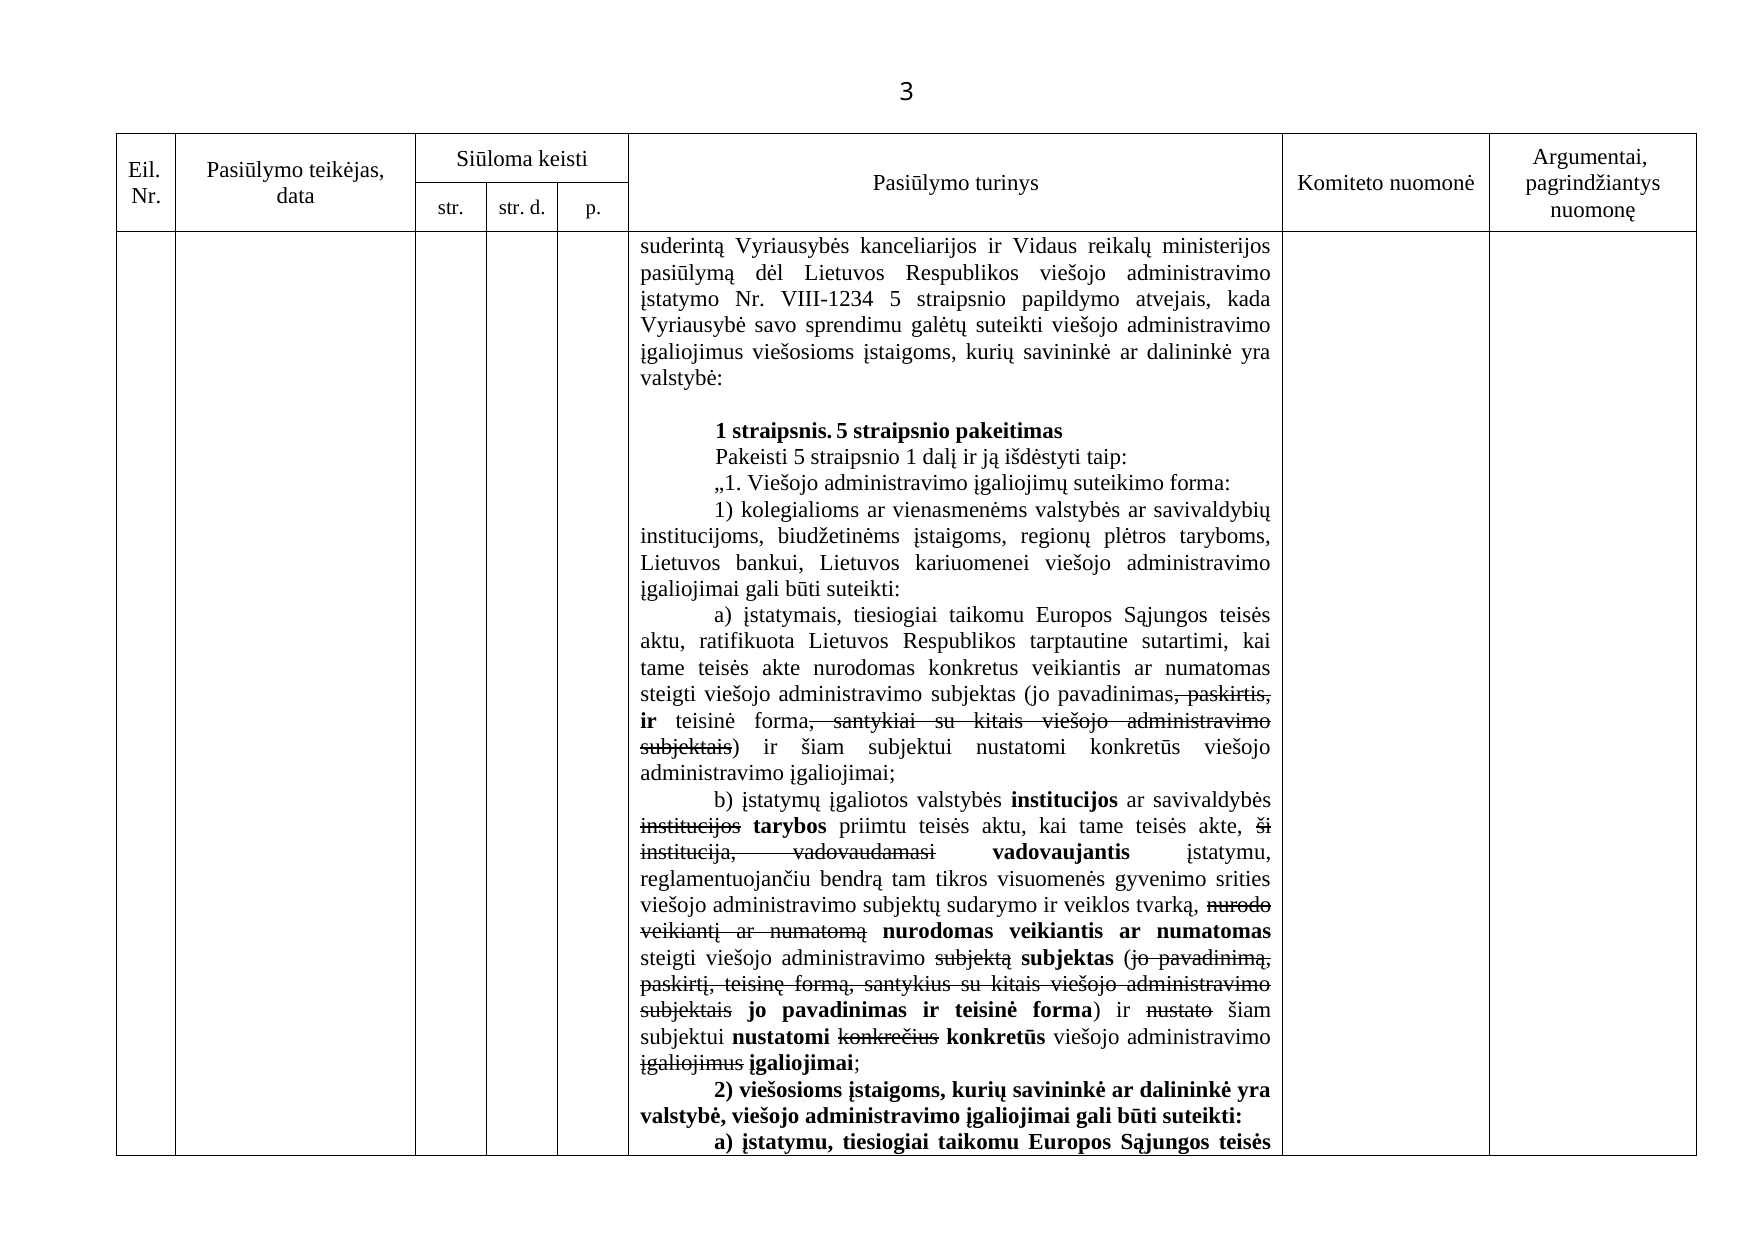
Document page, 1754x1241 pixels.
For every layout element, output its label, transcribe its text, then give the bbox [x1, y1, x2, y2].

table_header Pasiūlymo turinys [629, 134, 1282, 231]
table_cell [117, 232, 175, 1155]
table_cell [176, 232, 415, 1155]
table_header Eil. Nr. [117, 134, 175, 231]
table_cell [487, 232, 557, 1155]
table_cell [1283, 232, 1489, 1155]
table_header Pasiūlymo teikėjas, data [176, 134, 415, 231]
table_header Argumentai, pagrindžiantys nuomonę [1490, 134, 1696, 231]
table_header Komiteto nuomonė [1283, 134, 1489, 231]
table_header Siūloma keisti [416, 134, 628, 182]
table_cell [558, 232, 628, 1155]
table_cell [416, 232, 486, 1155]
table_cell str. d. [487, 183, 557, 231]
table_cell str. [416, 183, 486, 231]
table_cell suderintą Vyriausybės kanceliarijos ir Vidaus reikalų ministerijos pasiūlymą dėl Lietuvos Respublikos viešojo administravimo įstatymo Nr. VIII-1234 5 straipsnio papildymo atvejais, kada Vyriausybė savo sprendimu galėtų suteikti viešojo administravimo įgaliojimus viešosioms įstaigoms, kurių savininkė ar dalininkė yra valstybė: 1 straipsnis. 5 straipsnio pakeitimas Pakeisti 5 straipsnio 1 dalį ir ją išdėstyti taip: „1. Viešojo administravimo įgaliojimų suteikimo forma: 1) kolegialioms ar vienasmenėms valstybės ar savivaldybių institucijoms, biudžetinėms įstaigoms, regionų plėtros taryboms, Lietuvos bankui, Lietuvos kariuomenei viešojo administravimo įgaliojimai gali būti suteikti: a) įstatymais, tiesiogiai taikomu Europos Sąjungos teisės aktu, ratifikuota Lietuvos Respublikos tarptautine sutartimi, kai tame teisės akte nurodomas konkretus veikiantis ar numatomas steigti viešojo administravimo subjektas (jo pavadinimas, paskirtis, ir teisinė forma, santykiai su kitais viešojo administravimo subjektais) ir šiam subjektui nustatomi konkretūs viešojo administravimo įgaliojimai; b) įstatymų įgaliotos valstybės institucijos ar savivaldybės institucijos tarybos priimtu teisės aktu, kai tame teisės akte, ši institucija, vadovaudamasi vadovaujantis įstatymu, reglamentuojančiu bendrą tam tikros visuomenės gyvenimo srities viešojo administravimo subjektų sudarymo ir veiklos tvarką, nurodo veikiantį ar numatomą nurodomas veikiantis ar numatomas steigti viešojo administravimo subjektą subjektas (jo pavadinimą, paskirtį, teisinę formą, santykius su kitais viešojo administravimo subjektais jo pavadinimas ir teisinė forma) ir nustato šiam subjektui nustatomi konkrečius konkretūs viešojo administravimo įgaliojimus įgaliojimai; 2) viešosioms įstaigoms, kurių savininkė ar dalininkė yra valstybė, viešojo administravimo įgaliojimai gali būti suteikti: a) įstatymu, tiesiogiai taikomu Europos Sąjungos teisės [629, 232, 1282, 1155]
table_cell p. [558, 183, 628, 231]
table_cell [1490, 232, 1696, 1155]
